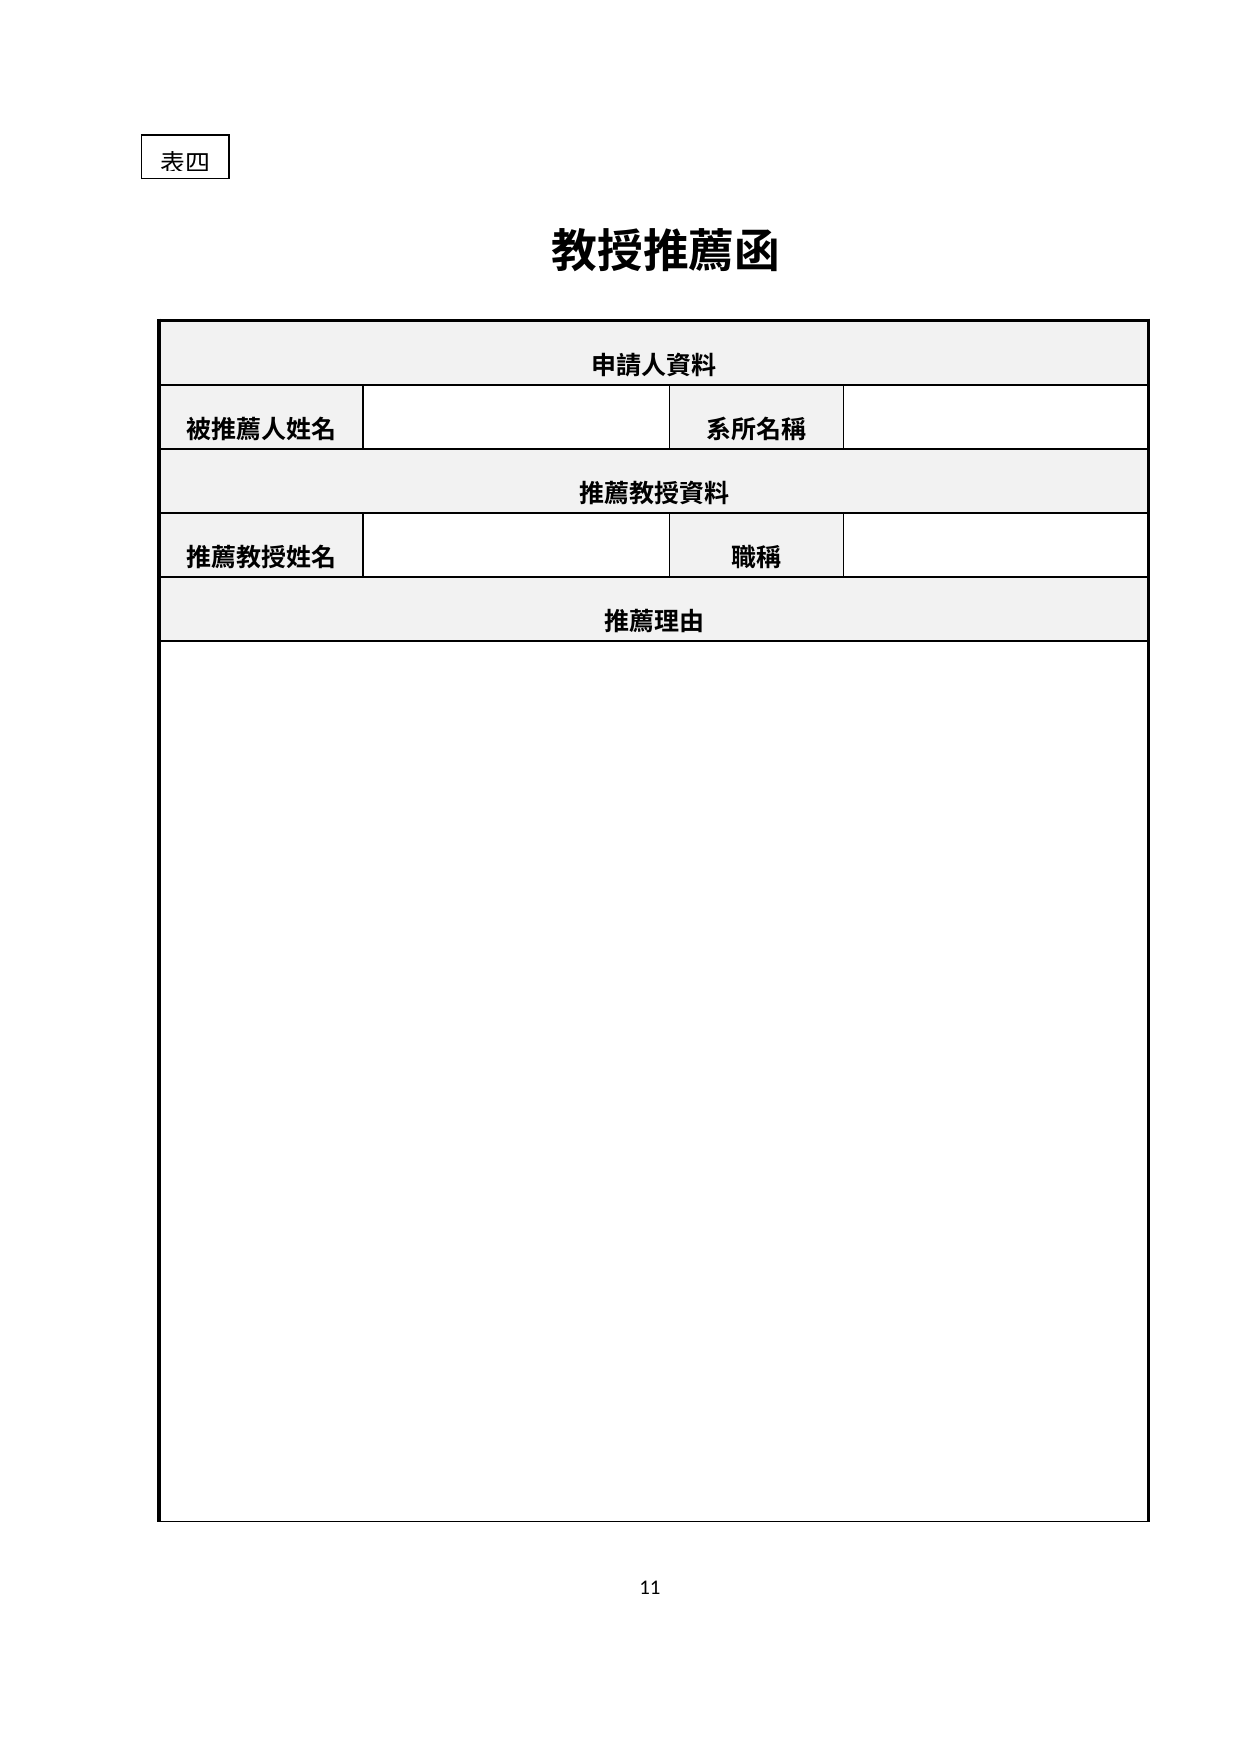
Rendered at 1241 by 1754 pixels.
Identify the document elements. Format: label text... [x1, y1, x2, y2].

table_cell 職稱 [670, 514, 843, 576]
table_cell [364, 386, 669, 448]
table_cell [844, 386, 1147, 448]
table_cell [364, 514, 669, 576]
text 表四 [157, 143, 213, 170]
table_cell 系所名稱 [670, 386, 843, 448]
table_header 申請人資料 [161, 322, 1147, 384]
table_cell 推薦教授資料 [161, 450, 1147, 512]
table_cell 推薦教授姓名 [161, 514, 362, 576]
table_cell 推薦理由 [161, 578, 1147, 640]
table_cell [161, 642, 1147, 1521]
table_cell 被推薦人姓名 [161, 386, 362, 448]
text [142, 136, 228, 178]
text 教授推薦函 [179, 175, 1152, 300]
table_cell [844, 514, 1147, 576]
